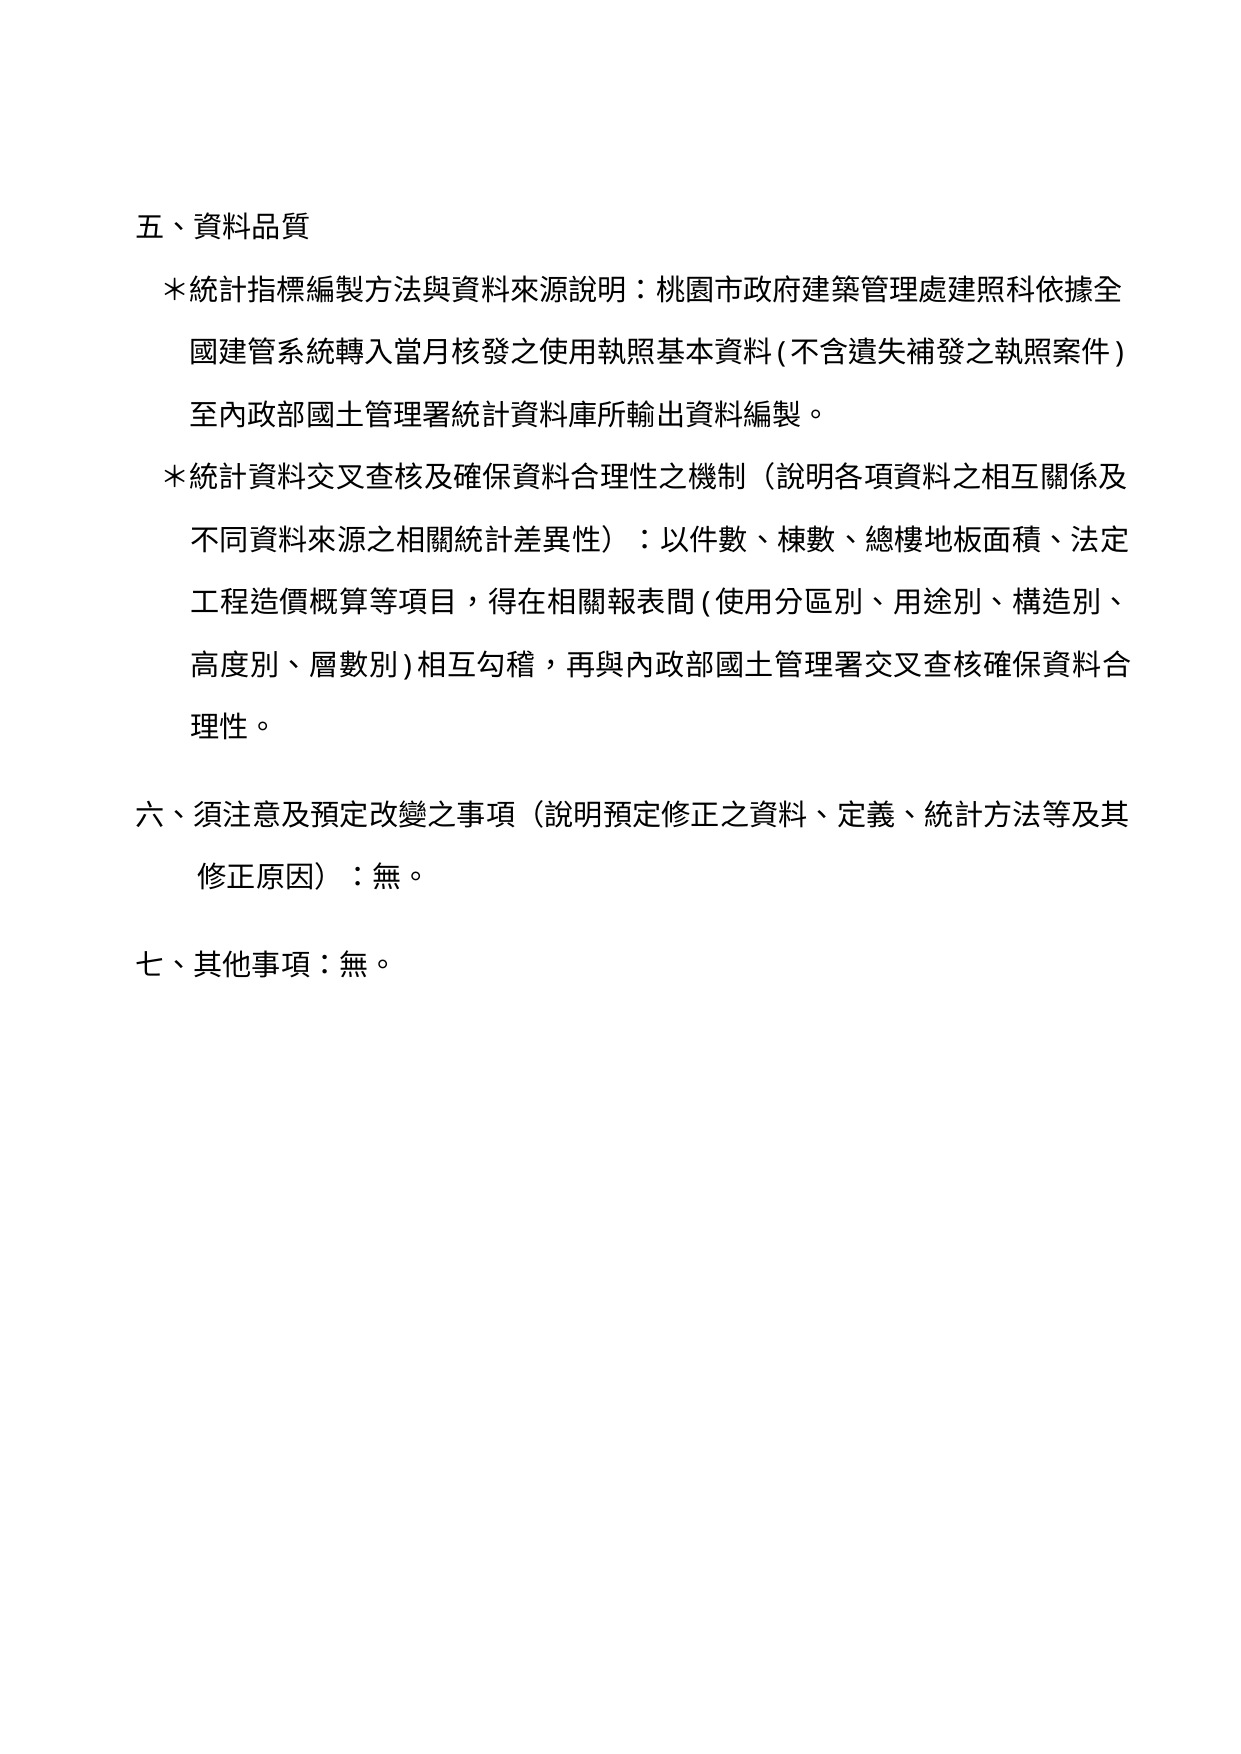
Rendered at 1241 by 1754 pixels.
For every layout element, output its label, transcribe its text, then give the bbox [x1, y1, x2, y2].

table_header 五、資料品質 ＊統計指標編製方法與資料來源說明：桃園市政府建築管理處建照科依據全國建管系統轉入當月核發之使用執照基本資料(不含遺失補發之執照案件)至內政部國土管理署統計資料庫所輸出資料編製。 ＊統計資料交叉查核及確保資料合理性之機制（說明各項資料之相互關係及不同資料來源之相關統計差異性）：以件數、棟數、總樓地板面積、法定工程造價概算等項目，得在相關報表間(使用分區別、用途別、構造別、高度別、層數別)相互勾稽，再與內政部國土管理署交叉查核確保資料合理性。 六、須注意及預定改變之事項（說明預定修正之資料、定義、統計方法等及其修正原因）：無。 七、其他事項：無。 [124, 158, 1143, 1071]
